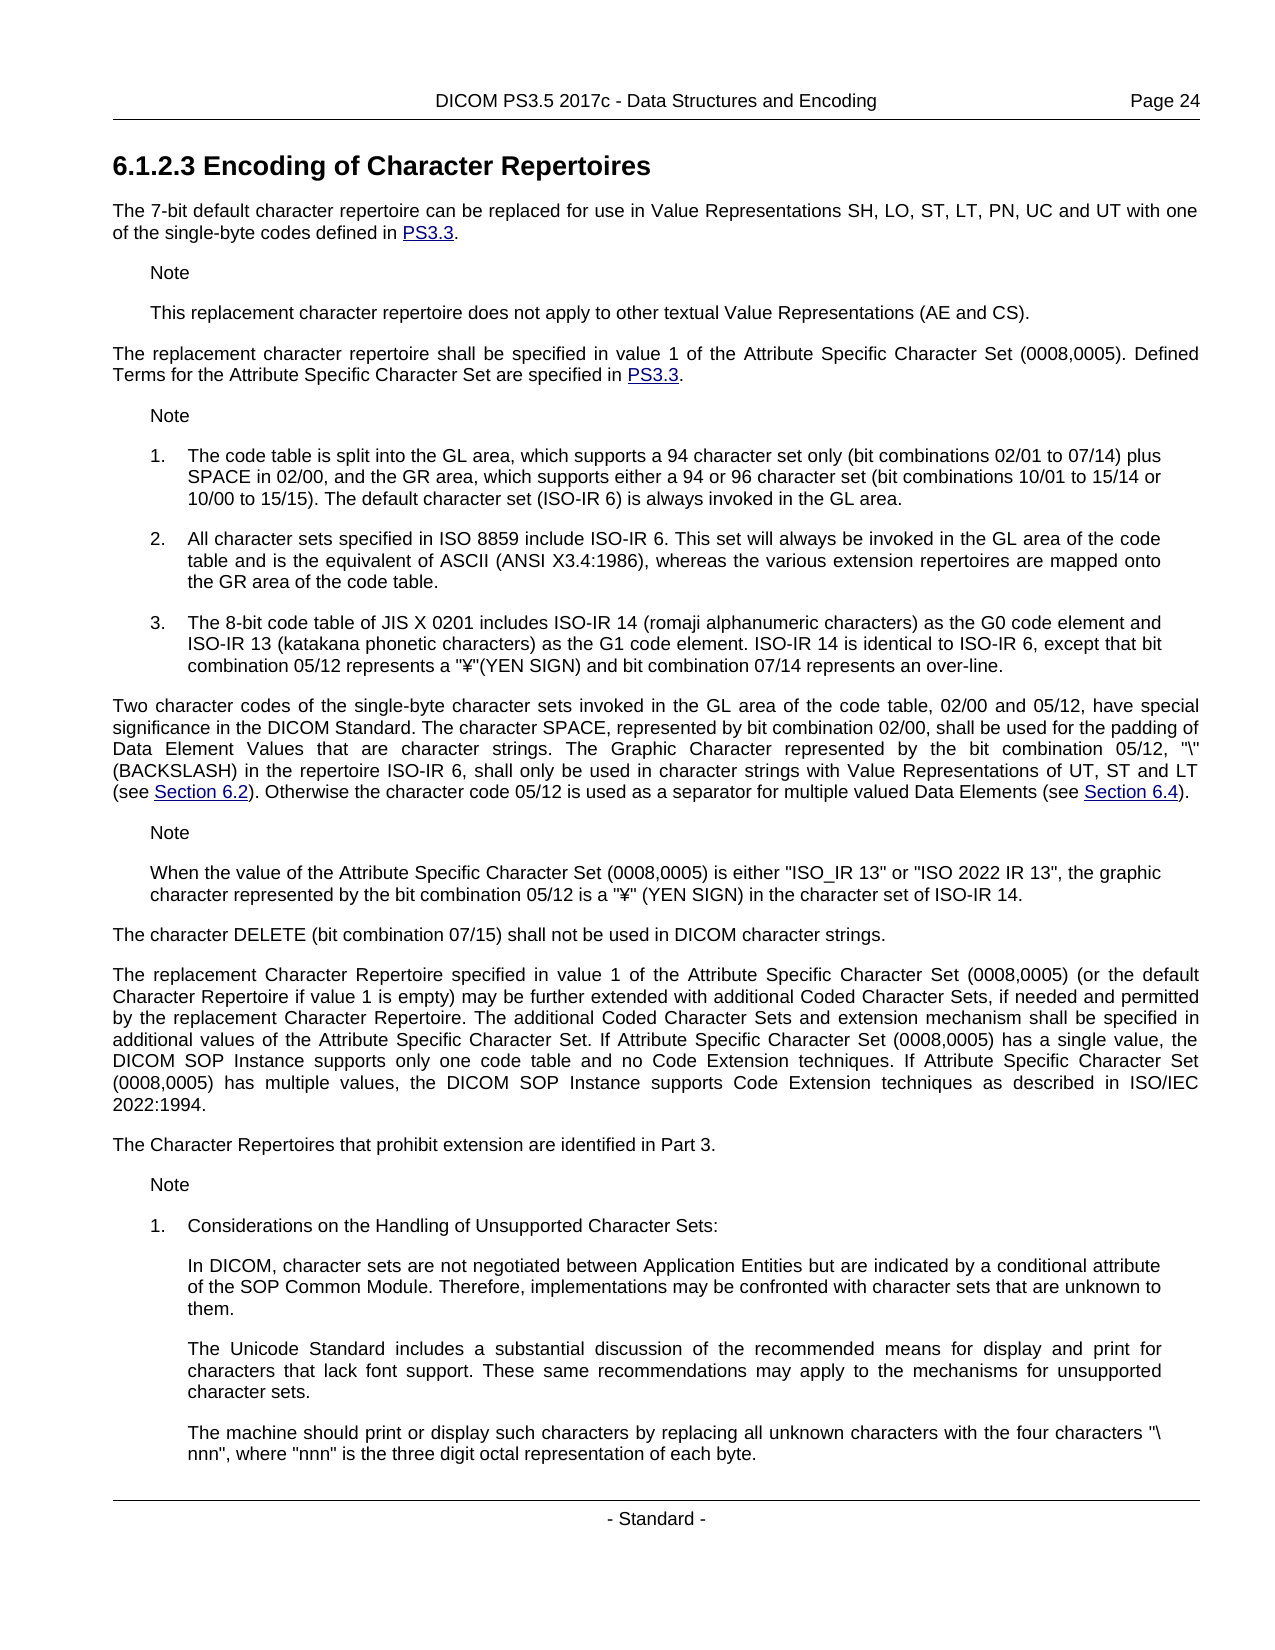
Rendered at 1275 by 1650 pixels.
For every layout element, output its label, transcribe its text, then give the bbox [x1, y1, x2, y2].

list In DICOM, character sets are not negotiated between Application Entities but are indicated by a conditional attribute of the SOP Common Module. Therefore, implementations may be confronted with character sets that are unknown to them. [150, 1255, 1162, 1319]
text The 7-bit default character repertoire can be replaced for use in Value Representations SH, LO, ST, LT, PN, UC and UT with one of the single-byte codes defined in PS3.3. [112, 200, 1200, 243]
text When the value of the Attribute Specific Character Set (0008,0005) is either "ISO_IR 13" or "ISO 2022 IR 13", the graphic character represented by the bit combination 05/12 is a "¥" (YEN SIGN) in the character set of ISO-IR 14. [150, 862, 1162, 905]
list All character sets specified in ISO 8859 include ISO-IR 6. This set will always be invoked in the GL area of the code table and is the equivalent of ASCII (ANSI X3.4:1986), whereas the various extension repertoires are mapped onto the GR area of the code table. [150, 528, 1162, 593]
text This replacement character repertoire does not apply to other textual Value Representations (AE and CS). [150, 302, 1162, 324]
text Note [150, 404, 1162, 426]
list The code table is split into the GL area, which supports a 94 character set only (bit combinations 02/01 to 07/14) plus SPACE in 02/00, and the GR area, which supports either a 94 or 96 character set (bit combinations 10/01 to 15/14 or 10/00 to 15/15). The default character set (ISO-IR 6) is always invoked in the GL area. [150, 445, 1162, 509]
list The machine should print or display such characters by replacing all unknown characters with the four characters "\nnn", where "nnn" is the three digit octal representation of each byte. [150, 1422, 1162, 1465]
list The Unicode Standard includes a substantial discussion of the recommended means for display and print for characters that lack font support. These same recommendations may apply to the mechanisms for unsupported character sets. [150, 1338, 1162, 1403]
list The 8-bit code table of JIS X 0201 includes ISO-IR 14 (romaji alphanumeric characters) as the G0 code element and ISO-IR 13 (katakana phonetic characters) as the G1 code element. ISO-IR 14 is identical to ISO-IR 6, except that bit combination 05/12 represents a "¥"(YEN SIGN) and bit combination 07/14 represents an over-line. [150, 612, 1162, 676]
list Considerations on the Handling of Unsupported Character Sets: [150, 1214, 1162, 1236]
text 6.1.2.3 Encoding of Character Repertoires [112, 150, 1200, 181]
text The replacement Character Repertoire specified in value 1 of the Attribute Specific Character Set (0008,0005) (or the default Character Repertoire if value 1 is empty) may be further extended with additional Coded Character Sets, if needed and permitted by the replacement Character Repertoire. The additional Coded Character Sets and extension mechanism shall be specified in additional values of the Attribute Specific Character Set. If Attribute Specific Character Set (0008,0005) has a single value, the DICOM SOP Instance supports only one code table and no Code Extension techniques. If Attribute Specific Character Set (0008,0005) has multiple values, the DICOM SOP Instance supports Code Extension techniques as described in ISO/IEC 2022:1994. [112, 964, 1200, 1115]
text Note [150, 822, 1162, 843]
text Two character codes of the single-byte character sets invoked in the GL area of the code table, 02/00 and 05/12, have special significance in the DICOM Standard. The character SPACE, represented by bit combination 02/00, shall be used for the padding of Data Element Values that are character strings. The Graphic Character represented by the bit combination 05/12, "\" (BACKSLASH) in the repertoire ISO-IR 6, shall only be used in character strings with Value Representations of UT, ST and LT (see Section 6.2). Otherwise the character code 05/12 is used as a separator for multiple valued Data Elements (see Section 6.4). [112, 695, 1200, 803]
text Note [150, 1174, 1162, 1196]
text The character DELETE (bit combination 07/15) shall not be used in DICOM character strings. [112, 924, 1200, 945]
text The replacement character repertoire shall be specified in value 1 of the Attribute Specific Character Set (0008,0005). Defined Terms for the Attribute Specific Character Set are specified in PS3.3. [112, 342, 1200, 386]
text Note [150, 262, 1162, 283]
text The Character Repertoires that prohibit extension are identified in Part 3. [112, 1134, 1200, 1155]
